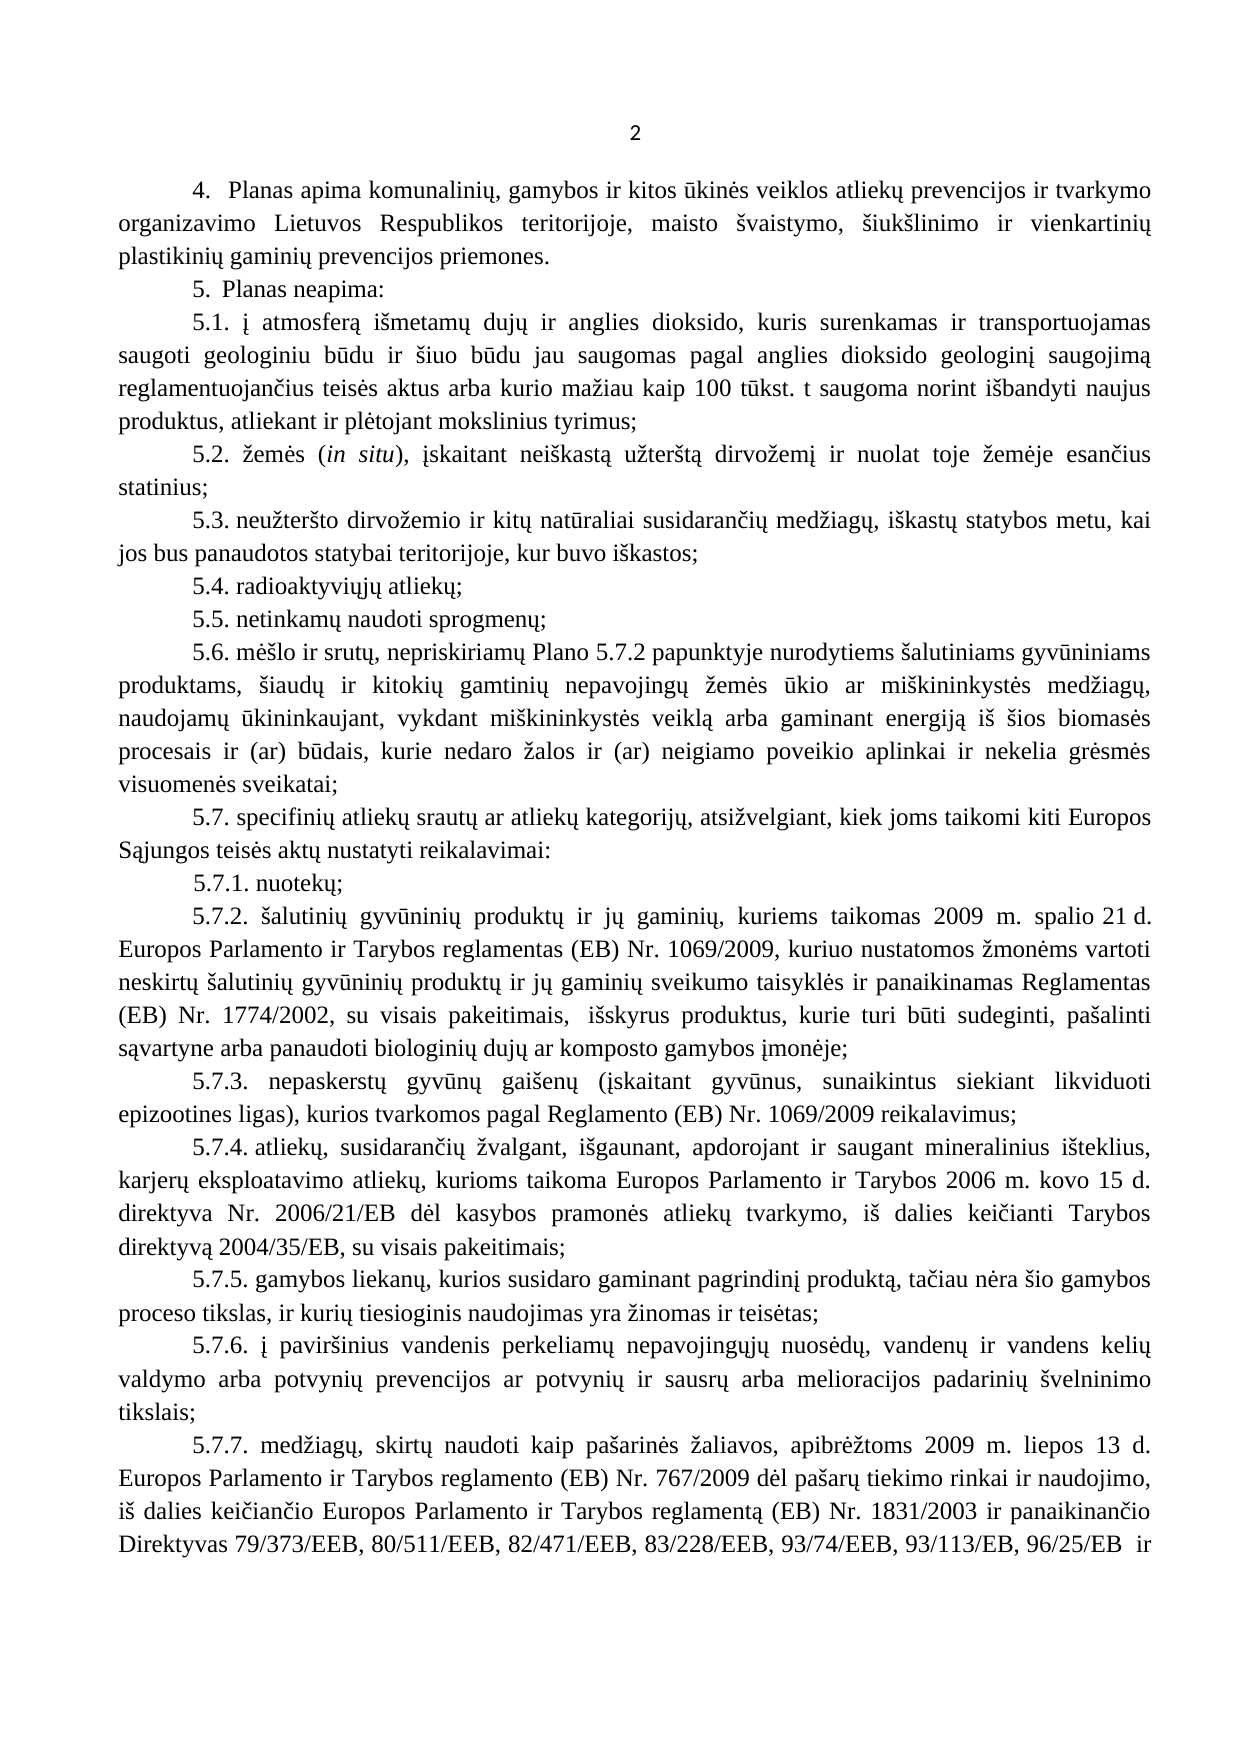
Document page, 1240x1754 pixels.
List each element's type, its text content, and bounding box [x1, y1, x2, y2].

text 4. Planas apima komunalinių, gamybos ir kitos ūkinės veiklos atliekų prevencijos ir tvarkymo organizavimo Lietuvos Respublikos teritorijoje, maisto švaistymo, šiukšlinimo ir vienkartinių plastikinių gaminių prevencijos priemones. [118, 175, 1152, 270]
text 5.7.4. atliekų, susidarančių žvalgant, išgaunant, apdorojant ir saugant mineralinius išteklius, karjerų eksploatavimo atliekų, kurioms taikoma Europos Parlamento ir Tarybos 2006 m. kovo 15 d. direktyva Nr. 2006/21/EB dėl kasybos pramonės atliekų tvarkymo, iš dalies keičianti Tarybos direktyvą 2004/35/EB, su visais pakeitimais; [118, 1132, 1152, 1260]
text 5.7.2. šalutinių gyvūninių produktų ir jų gaminių, kuriems taikomas 2009 m. spalio 21 d. Europos Parlamento ir Tarybos reglamentas (EB) Nr. 1069/2009, kuriuo nustatomos žmonėms vartoti neskirtų šalutinių gyvūninių produktų ir jų gaminių sveikumo taisyklės ir panaikinamas Reglamentas (EB) Nr. 1774/2002, su visais pakeitimais, išskyrus produktus, kurie turi būti sudeginti, pašalinti sąvartyne arba panaudoti biologinių dujų ar komposto gamybos įmonėje; [118, 901, 1152, 1062]
text 5.7.7. medžiagų, skirtų naudoti kaip pašarinės žaliavos, apibrėžtoms 2009 m. liepos 13 d. Europos Parlamento ir Tarybos reglamento (EB) Nr. 767/2009 dėl pašarų tiekimo rinkai ir naudojimo, iš dalies keičiančio Europos Parlamento ir Tarybos reglamentą (EB) Nr. 1831/2003 ir panaikinančio Direktyvas 79/373/EEB, 80/511/EEB, 82/471/EEB, 83/228/EEB, 93/74/EEB, 93/113/EB, 96/25/EB ir [118, 1430, 1152, 1557]
text 5.7.1. nuotekų; [118, 868, 1152, 897]
text 5.2. žemės (in situ), įskaitant neiškastą užterštą dirvožemį ir nuolat toje žemėje esančius statinius; [118, 439, 1152, 501]
text 5. Planas neapima: [118, 274, 1152, 303]
text 5.7. specifinių atliekų srautų ar atliekų kategorijų, atsižvelgiant, kiek joms taikomi kiti Europos Sąjungos teisės aktų nustatyti reikalavimai: [118, 802, 1152, 864]
text 5.7.5. gamybos liekanų, kurios susidaro gaminant pagrindinį produktą, tačiau nėra šio gamybos proceso tikslas, ir kurių tiesioginis naudojimas yra žinomas ir teisėtas; [118, 1264, 1152, 1326]
text 5.4. radioaktyviųjų atliekų; [118, 571, 1152, 600]
text 5.3. neužteršto dirvožemio ir kitų natūraliai susidarančių medžiagų, iškastų statybos metu, kai jos bus panaudotos statybai teritorijoje, kur buvo iškastos; [118, 505, 1152, 567]
text 5.6. mėšlo ir srutų, nepriskiriamų Plano 5.7.2 papunktyje nurodytiems šalutiniams gyvūniniams produktams, šiaudų ir kitokių gamtinių nepavojingų žemės ūkio ar miškininkystės medžiagų, naudojamų ūkininkaujant, vykdant miškininkystės veiklą arba gaminant energiją iš šios biomasės procesais ir (ar) būdais, kurie nedaro žalos ir (ar) neigiamo poveikio aplinkai ir nekelia grėsmės visuomenės sveikatai; [118, 637, 1152, 798]
text 5.7.6. į paviršinius vandenis perkeliamų nepavojingųjų nuosėdų, vandenų ir vandens kelių valdymo arba potvynių prevencijos ar potvynių ir sausrų arba melioracijos padarinių švelninimo tikslais; [118, 1331, 1152, 1425]
text 5.7.3. nepaskerstų gyvūnų gaišenų (įskaitant gyvūnus, sunaikintus siekiant likviduoti epizootines ligas), kurios tvarkomos pagal Reglamento (EB) Nr. 1069/2009 reikalavimus; [118, 1066, 1152, 1128]
text 5.5. netinkamų naudoti sprogmenų; [118, 604, 1152, 633]
text 5.1. į atmosferą išmetamų dujų ir anglies dioksido, kuris surenkamas ir transportuojamas saugoti geologiniu būdu ir šiuo būdu jau saugomas pagal anglies dioksido geologinį saugojimą reglamentuojančius teisės aktus arba kurio mažiau kaip 100 tūkst. t saugoma norint išbandyti naujus produktus, atliekant ir plėtojant mokslinius tyrimus; [118, 307, 1152, 435]
